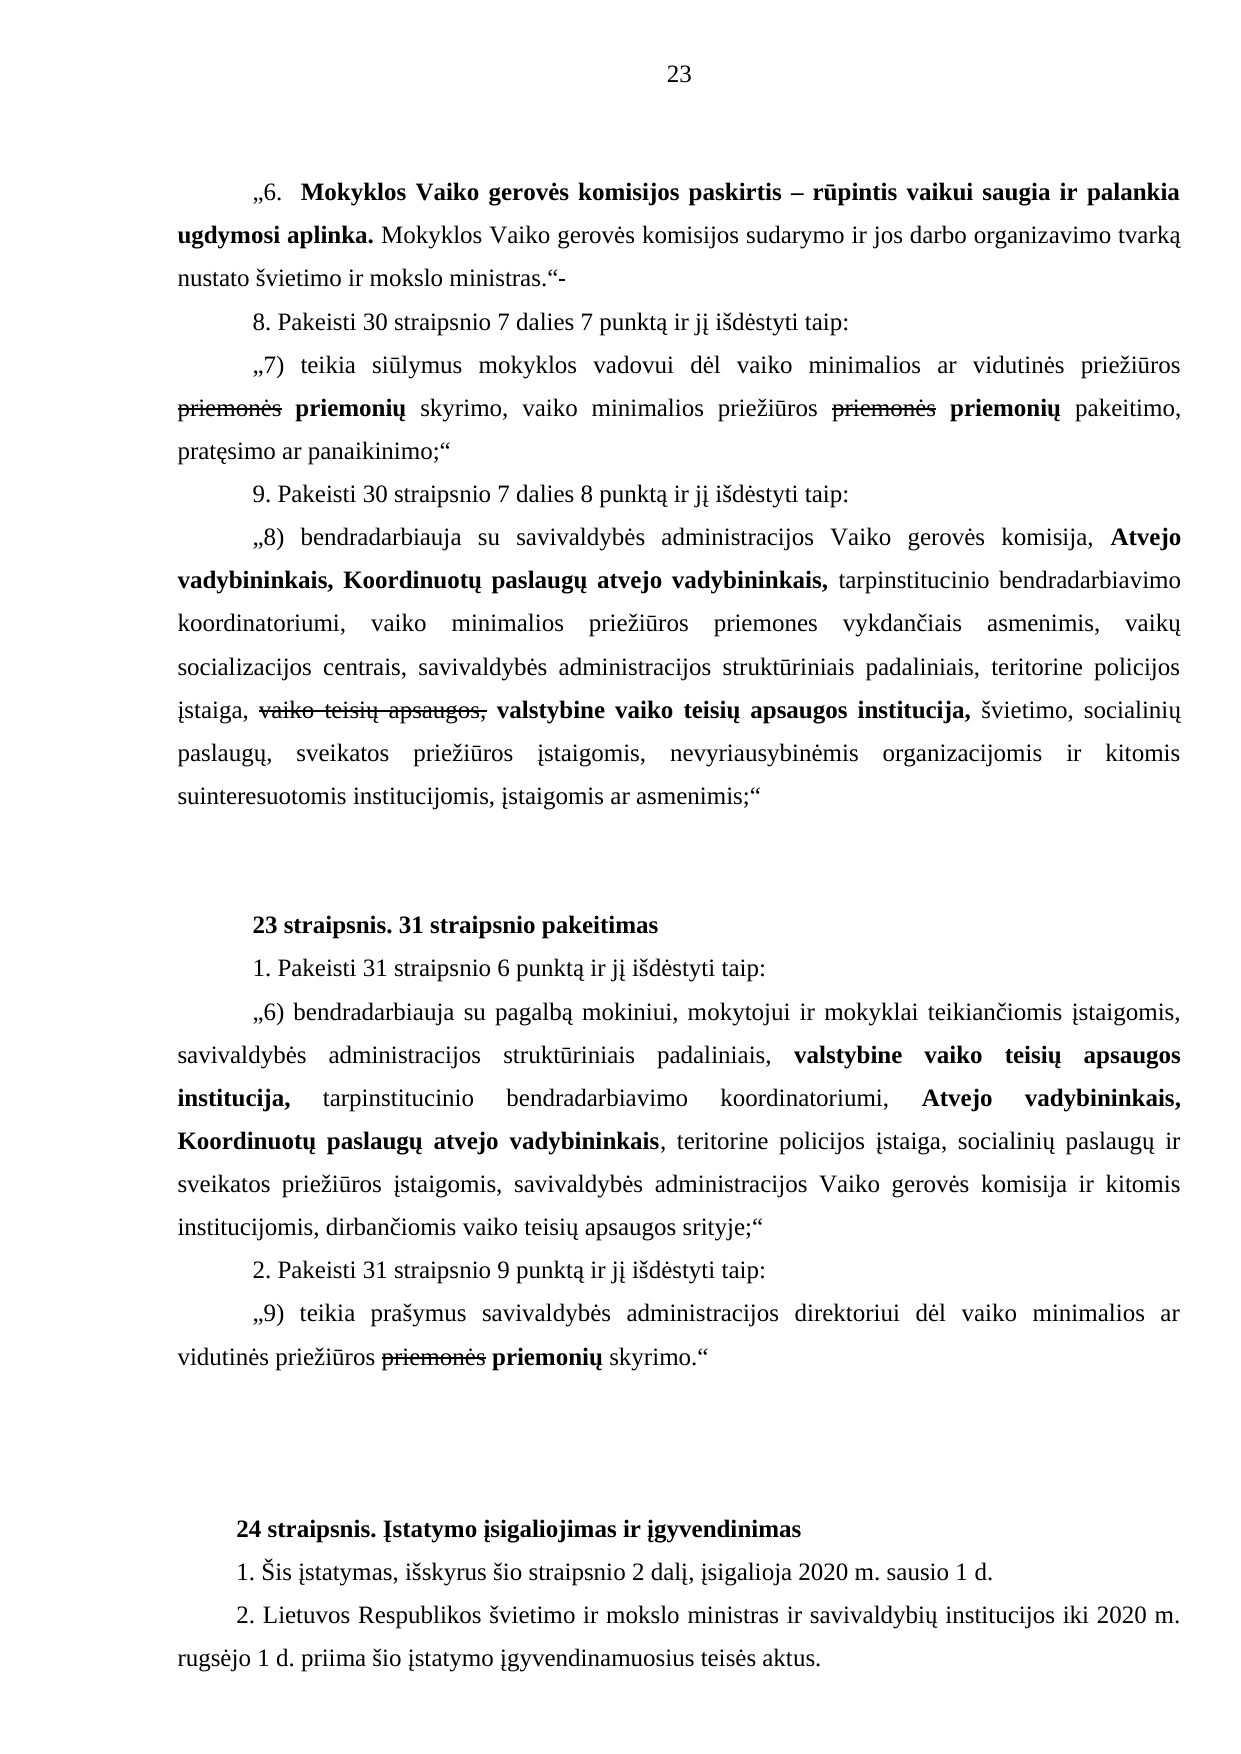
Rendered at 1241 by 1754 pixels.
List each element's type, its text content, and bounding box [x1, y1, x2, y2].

list 1. Šis įstatymas, išskyrus šio straipsnio 2 dalį, įsigalioja 2020 m. sausio 1 d. [177, 1557, 1181, 1586]
text 8. Pakeisti 30 straipsnio 7 dalies 7 punktą ir jį išdėstyti taip: [177, 307, 1181, 335]
text 24 straipsnis. Įstatymo įsigaliojimas ir įgyvendinimas [177, 1514, 1181, 1543]
text „6) bendradarbiauja su pagalbą mokiniui, mokytojui ir mokyklai teikiančiomis įstaigomis, savivaldybės administracijos struktūriniais padaliniais, valstybine vaiko teisių apsaugos institucija, tarpinstitucinio bendradarbiavimo koordinatoriumi, Atvejo vadybininkais, Koordinuotų paslaugų atvejo vadybininkais, teritorine policijos įstaiga, socialinių paslaugų ir sveikatos priežiūros įstaigomis, savivaldybės administracijos Vaiko gerovės komisija ir kitomis institucijomis, dirbančiomis vaiko teisių apsaugos srityje;“ [177, 997, 1181, 1241]
text 9. Pakeisti 30 straipsnio 7 dalies 8 punktą ir jį išdėstyti taip: [177, 479, 1181, 508]
text 2. Pakeisti 31 straipsnio 9 punktą ir jį išdėstyti taip: [177, 1255, 1181, 1284]
text „6. Mokyklos Vaiko gerovės komisijos paskirtis – rūpintis vaikui saugia ir palankia ugdymosi aplinka. Mokyklos Vaiko gerovės komisijos sudarymo ir jos darbo organizavimo tvarką nustato švietimo ir mokslo ministras.“ [177, 177, 1181, 292]
list 2. Lietuvos Respublikos švietimo ir mokslo ministras ir savivaldybių institucijos iki 2020 m. rugsėjo 1 d. priima šio įstatymo įgyvendinamuosius teisės aktus. [177, 1600, 1181, 1672]
text „8) bendradarbiauja su savivaldybės administracijos Vaiko gerovės komisija, Atvejo vadybininkais, Koordinuotų paslaugų atvejo vadybininkais, tarpinstitucinio bendradarbiavimo koordinatoriumi, vaiko minimalios priežiūros priemones vykdančiais asmenimis, vaikų socializacijos centrais, savivaldybės administracijos struktūriniais padaliniais, teritorine policijos įstaiga, vaiko teisių apsaugos, valstybine vaiko teisių apsaugos institucija, švietimo, socialinių paslaugų, sveikatos priežiūros įstaigomis, nevyriausybinėmis organizacijomis ir kitomis suinteresuotomis institucijomis, įstaigomis ar asmenimis;“ [177, 522, 1181, 810]
text „7) teikia siūlymus mokyklos vadovui dėl vaiko minimalios ar vidutinės priežiūros priemonės priemonių skyrimo, vaiko minimalios priežiūros priemonės priemonių pakeitimo, pratęsimo ar panaikinimo;“ [177, 350, 1181, 465]
text „9) teikia prašymus savivaldybės administracijos direktoriui dėl vaiko minimalios ar vidutinės priežiūros priemonės priemonių skyrimo.“ [177, 1298, 1181, 1370]
text 23 straipsnis. 31 straipsnio pakeitimas [177, 910, 1181, 939]
text 1. Pakeisti 31 straipsnio 6 punktą ir jį išdėstyti taip: [177, 953, 1181, 982]
